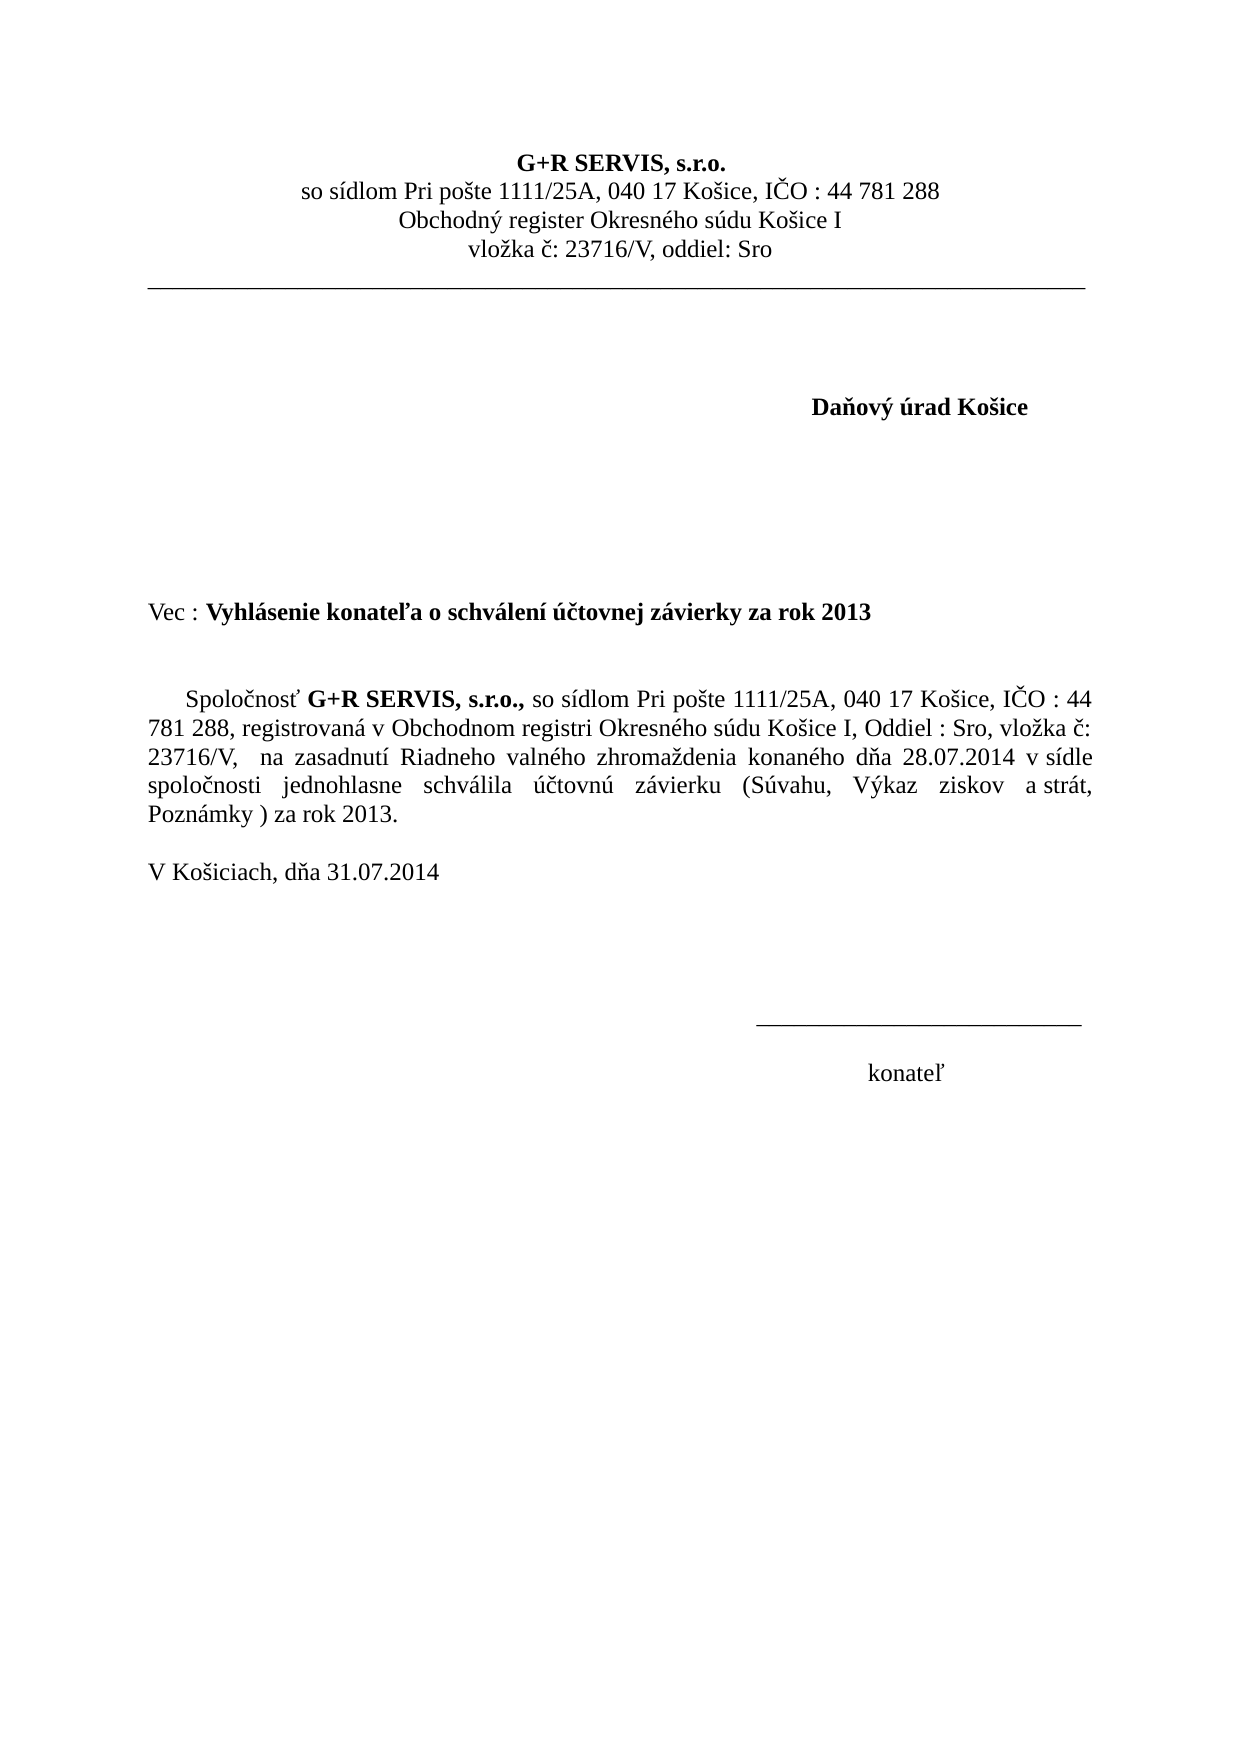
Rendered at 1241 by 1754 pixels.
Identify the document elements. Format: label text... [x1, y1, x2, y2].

text so sídlom Pri pošte 1111/25A, 040 17 Košice, IČO : 44 781 288 [148, 176, 1093, 205]
text ___________________________________________________________________________ [148, 263, 1093, 291]
text Spoločnosť G+R SERVIS, s.r.o., so sídlom Pri pošte 1111/25A, 040 17 Košice, IČO : 44 781 288, registrovaná v Obchodnom registri Okresného súdu Košice I, Oddiel : Sro, vložka č: 23716/V, na zasadnutí Riadneho valného zhromaždenia konaného dňa 28.07.2014 v sídle spoločnosti jednohlasne schválila účtovnú závierku (Súvahu, Výkaz ziskov a strát, Poznámky ) za rok 2013. [148, 684, 1093, 828]
text Vec : Vyhlásenie konateľa o schválení účtovnej závierky za rok 2013 [148, 593, 1093, 627]
text G+R SERVIS, s.r.o. [516, 148, 1093, 176]
text Daňový úrad Košice [148, 392, 1093, 421]
text vložka č: 23716/V, oddiel: Sro [148, 234, 1093, 263]
text konateľ [148, 1058, 1093, 1087]
text __________________________ [148, 1001, 1093, 1029]
text V Košiciach, dňa 31.07.2014 [148, 857, 1093, 886]
text Obchodný register Okresného súdu Košice I [148, 205, 1093, 234]
